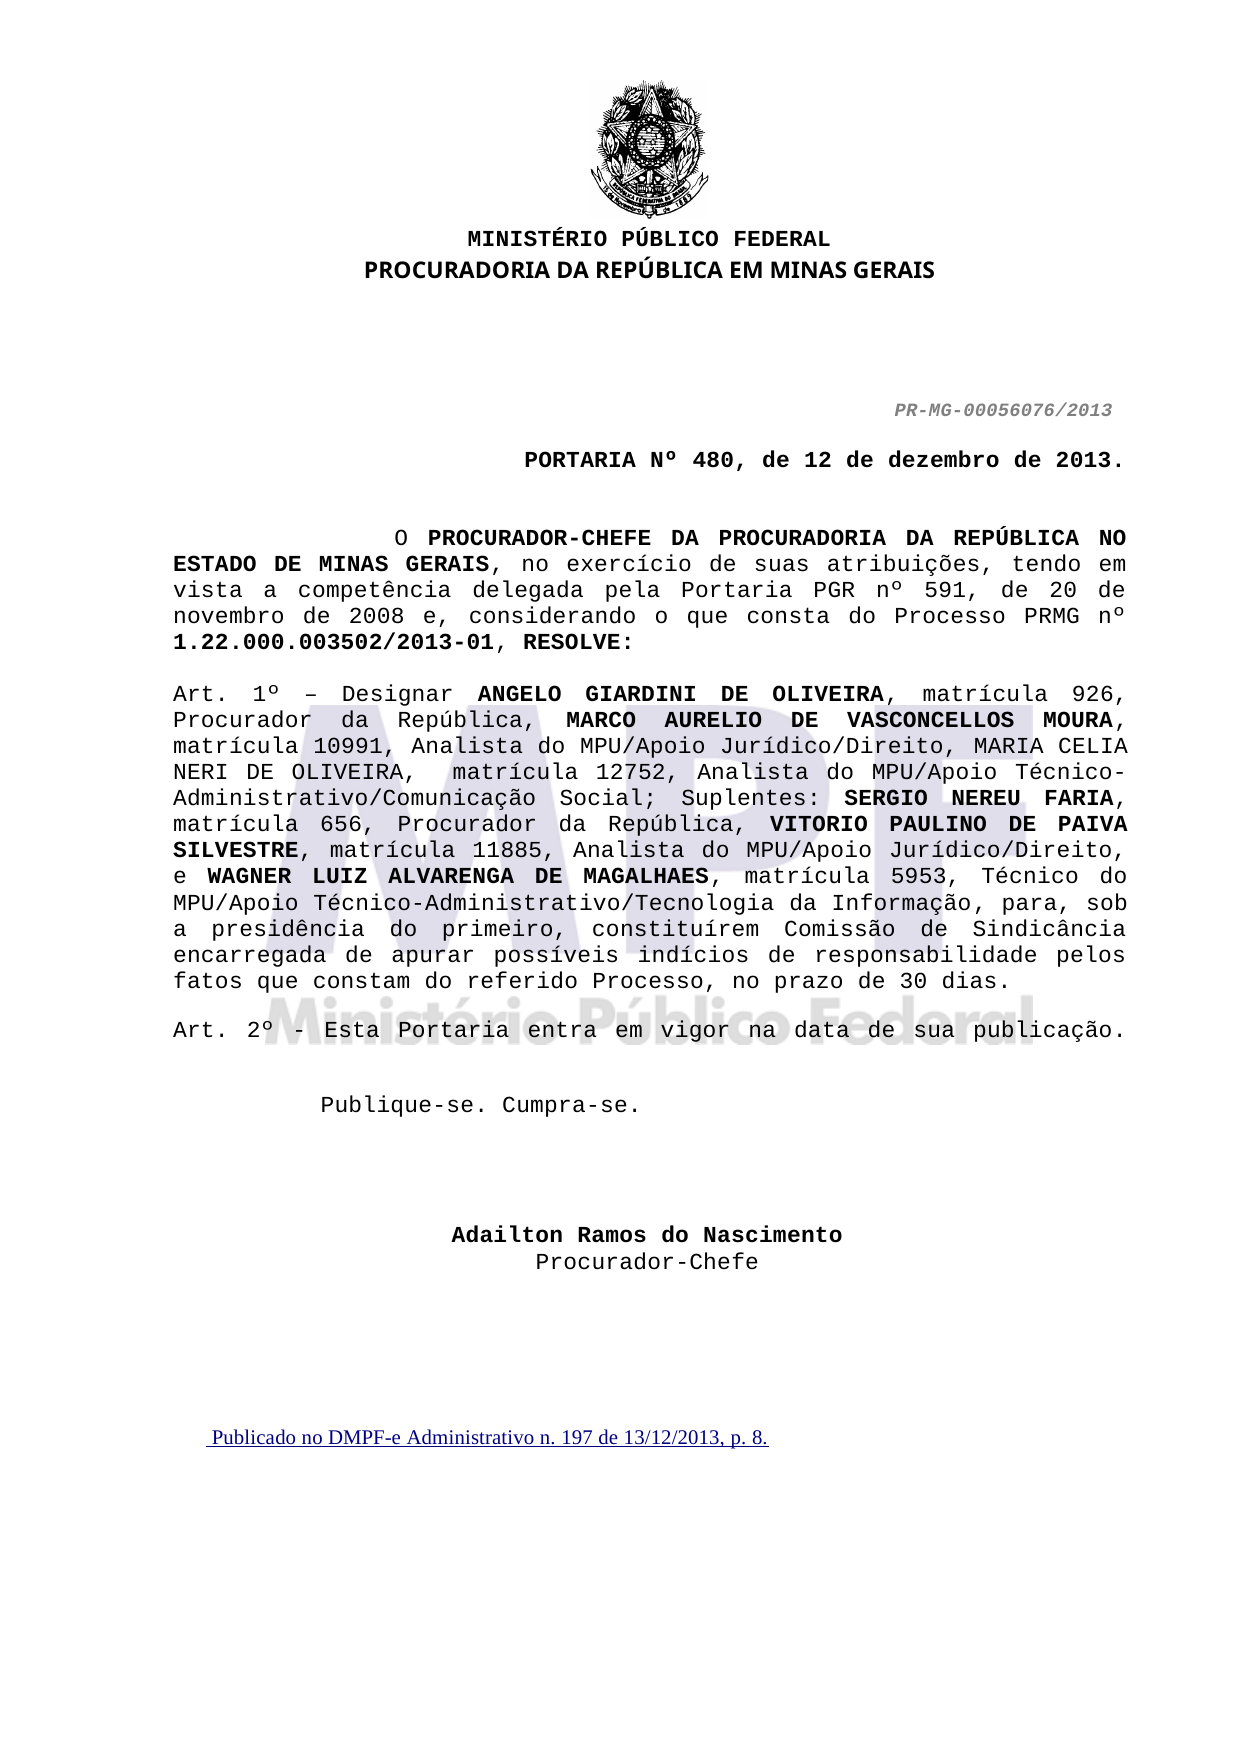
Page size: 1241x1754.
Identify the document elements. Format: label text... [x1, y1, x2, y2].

text PORTARIA Nº 480, de 12 de dezembro de 2013. [173, 448, 1126, 474]
text Procurador-Chefe [206, 1249, 1088, 1274]
text Publique-se. Cumpra-se. [173, 1093, 1130, 1119]
text Art. 1º – Designar ANGELO GIARDINI DE OLIVEIRA, matrícula 926, Procurador da República, MARCO AURELIO DE VASCONCELLOS MOURA, matrícula 10991, Analista do MPU/Apoio Jurídico/Direito, MARIA CELIA NERI DE OLIVEIRA, matrícula 12752, Analista do MPU/Apoio Técnico-Administrativo/Comunicação Social; Suplentes: SERGIO NEREU FARIA, matrícula 656, Procurador da República, VITORIO PAULINO DE PAIVA SILVESTRE, matrícula 11885, Analista do MPU/Apoio Jurídico/Direito, e WAGNER LUIZ ALVARENGA DE MAGALHAES, matrícula 5953, Técnico do MPU/Apoio Técnico-Administrativo/Tecnologia da Informação, para, sob a presidência do primeiro, constituírem Comissão de Sindicância encarregada de apurar possíveis indícios de responsabilidade pelos fatos que constam do referido Processo, no prazo de 30 dias. [173, 683, 1128, 995]
picture [590, 80, 709, 219]
picture [265, 995, 1034, 1018]
text PR-MG-00056076/2013 [173, 401, 1126, 422]
text O PROCURADOR-CHEFE DA PROCURADORIA DA REPÚBLICA NO ESTADO DE MINAS GERAIS, no exercício de suas atribuições, tendo em vista a competência delegada pela Portaria PGR nº 591, de 20 de novembro de 2008 e, considerando o que consta do Processo PRMG nº 1.22.000.003502/2013-01, RESOLVE: [173, 526, 1128, 657]
subtitle Adailton Ramos do Nascimento [206, 1223, 1088, 1249]
text Publicado no DMPF-e Administrativo n. 197 de 13/12/2013, p. 8. [206, 1424, 1088, 1449]
text Art. 2º - Esta Portaria entra em vigor na data de sua publicação. [173, 1018, 1128, 1070]
